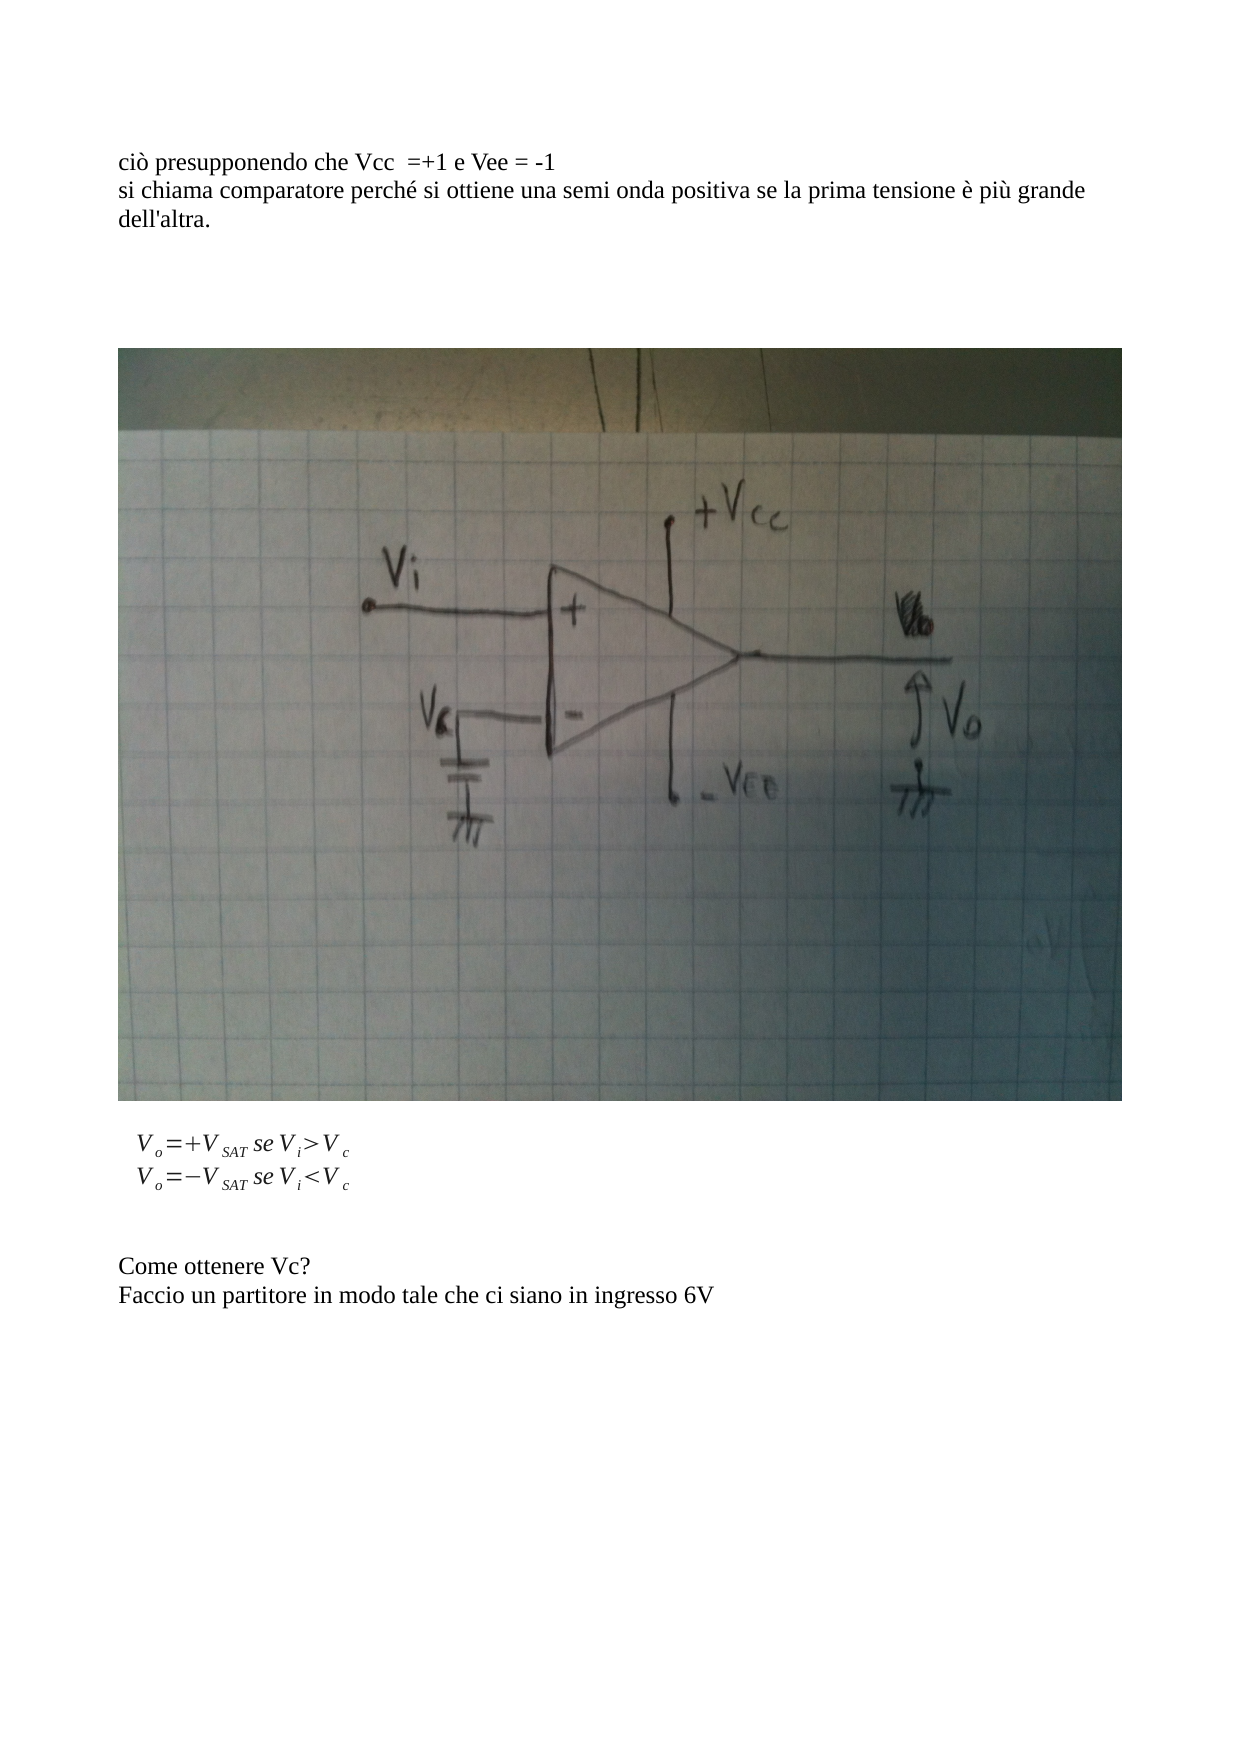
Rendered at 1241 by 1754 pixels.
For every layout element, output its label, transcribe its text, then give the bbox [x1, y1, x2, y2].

text Faccio un partitore in modo tale che ci siano in ingresso 6V [118, 1280, 1122, 1308]
text si chiama comparatore perché si ottiene una semi onda positiva se la prima tensione è più grande dell'altra. [118, 176, 1122, 233]
text Come ottenere Vc? [118, 1251, 1122, 1280]
picture [118, 348, 1122, 1101]
text ciò presupponendo che Vcc =+1 e Vee = -1 [118, 147, 1122, 176]
